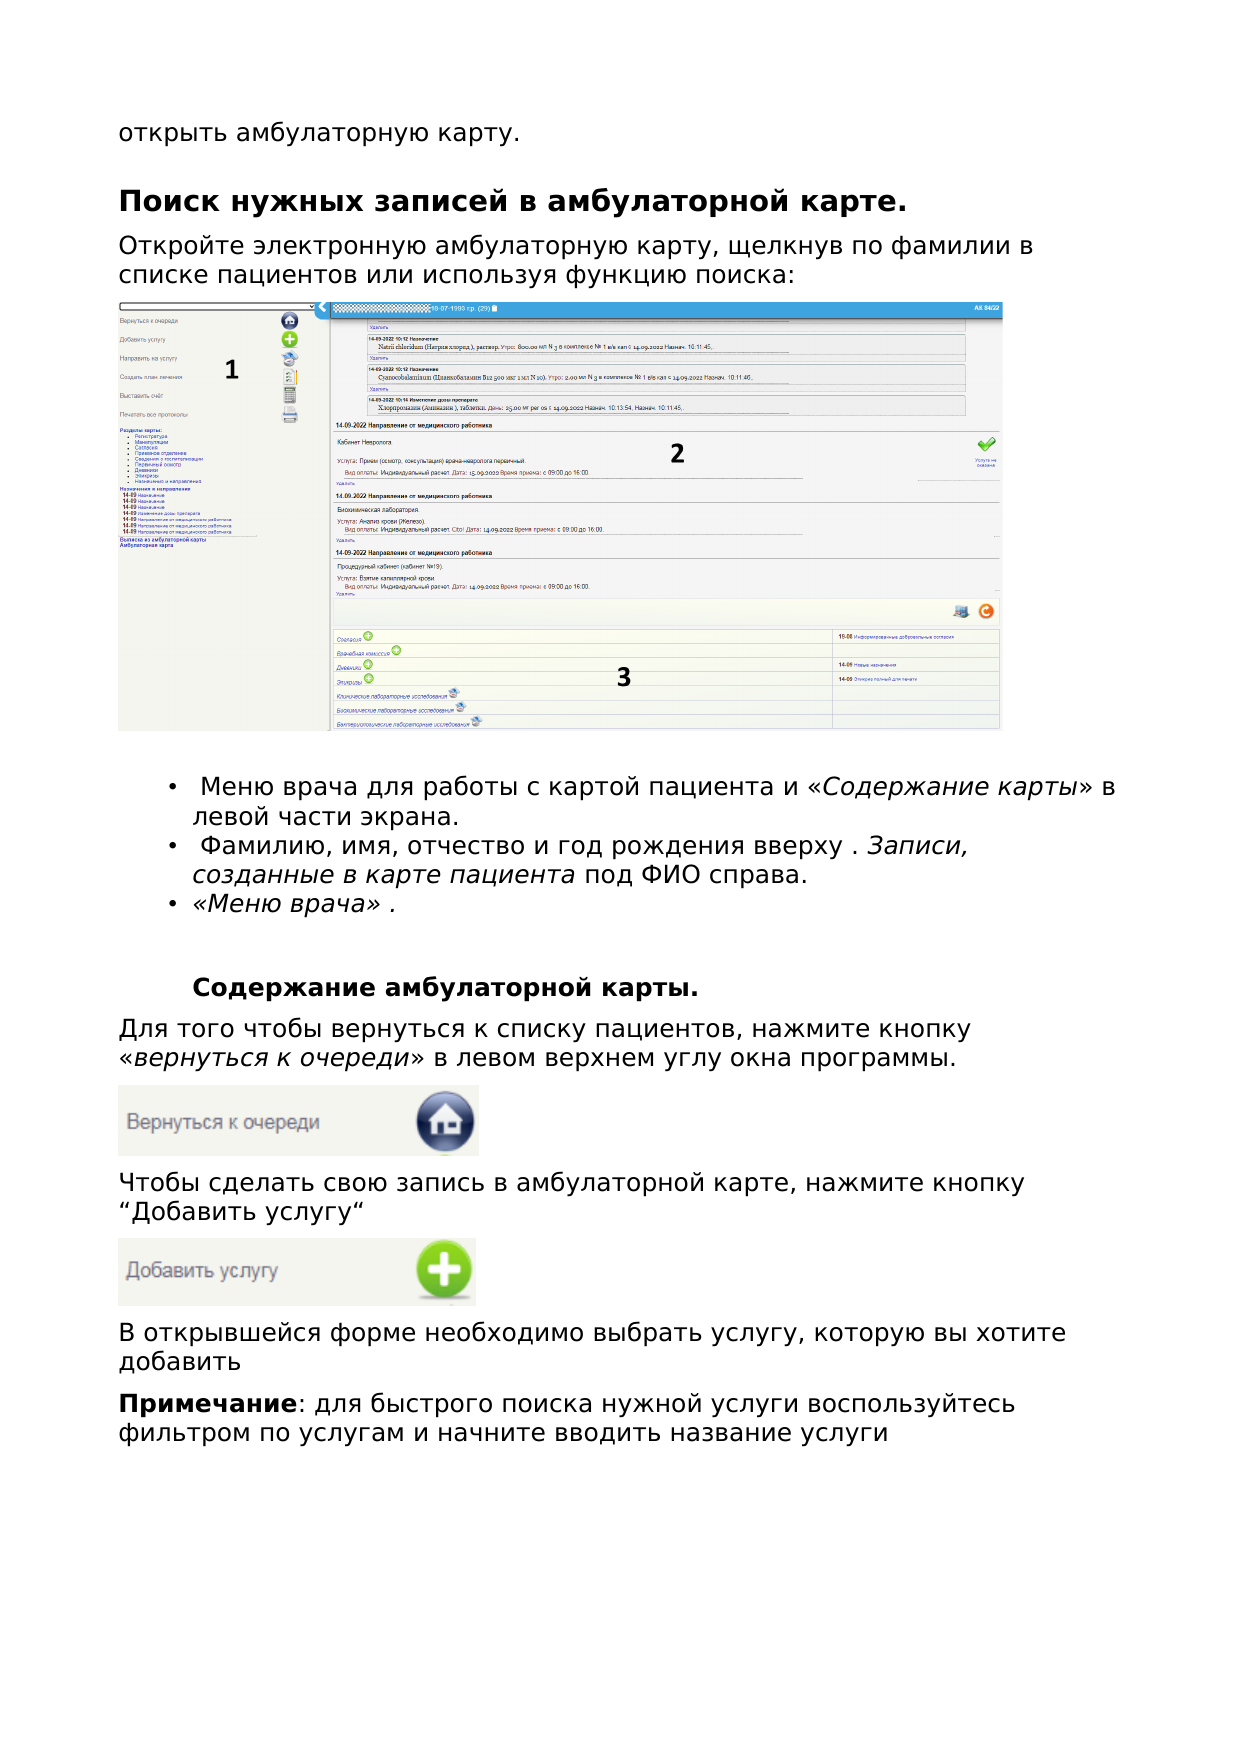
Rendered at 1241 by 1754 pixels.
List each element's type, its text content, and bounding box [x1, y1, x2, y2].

picture [118, 1085, 479, 1156]
picture [118, 302, 1003, 731]
list Меню врача для работы с картой пациента и «Содержание карты» в левой части экрана. [177, 772, 1122, 831]
subtitle Содержание амбулаторной карты. [177, 973, 1122, 1002]
list Фамилию, имя, отчество и год рождения вверху . Записи, созданные в карте пациента под ФИО справа. [177, 831, 1122, 889]
text В открывшейся форме необходимо выбрать услугу, которую вы хотите добавить [118, 1318, 1122, 1376]
subtitle Поиск нужных записей в амбулаторной карте. [118, 185, 1122, 219]
text Откройте электронную амбулаторную карту, щелкнув по фамилии в списке пациентов или используя функцию поиска: [118, 231, 1122, 289]
text Чтобы сделать свою запись в амбулаторной карте, нажмите кнопку “Добавить услугу“ [118, 1168, 1122, 1226]
text Для того чтобы вернуться к списку пациентов, нажмите кнопку «вернуться к очереди» в левом верхнем углу окна программы. [118, 1014, 1122, 1073]
picture [118, 1238, 476, 1306]
text открыть амбулаторную карту. [118, 118, 1122, 147]
text Примечание: для быстрого поиска нужной услуги воспользуйтесь фильтром по услугам и начните вводить название услуги [118, 1389, 1122, 1447]
list «Меню врача» . [177, 889, 1122, 918]
